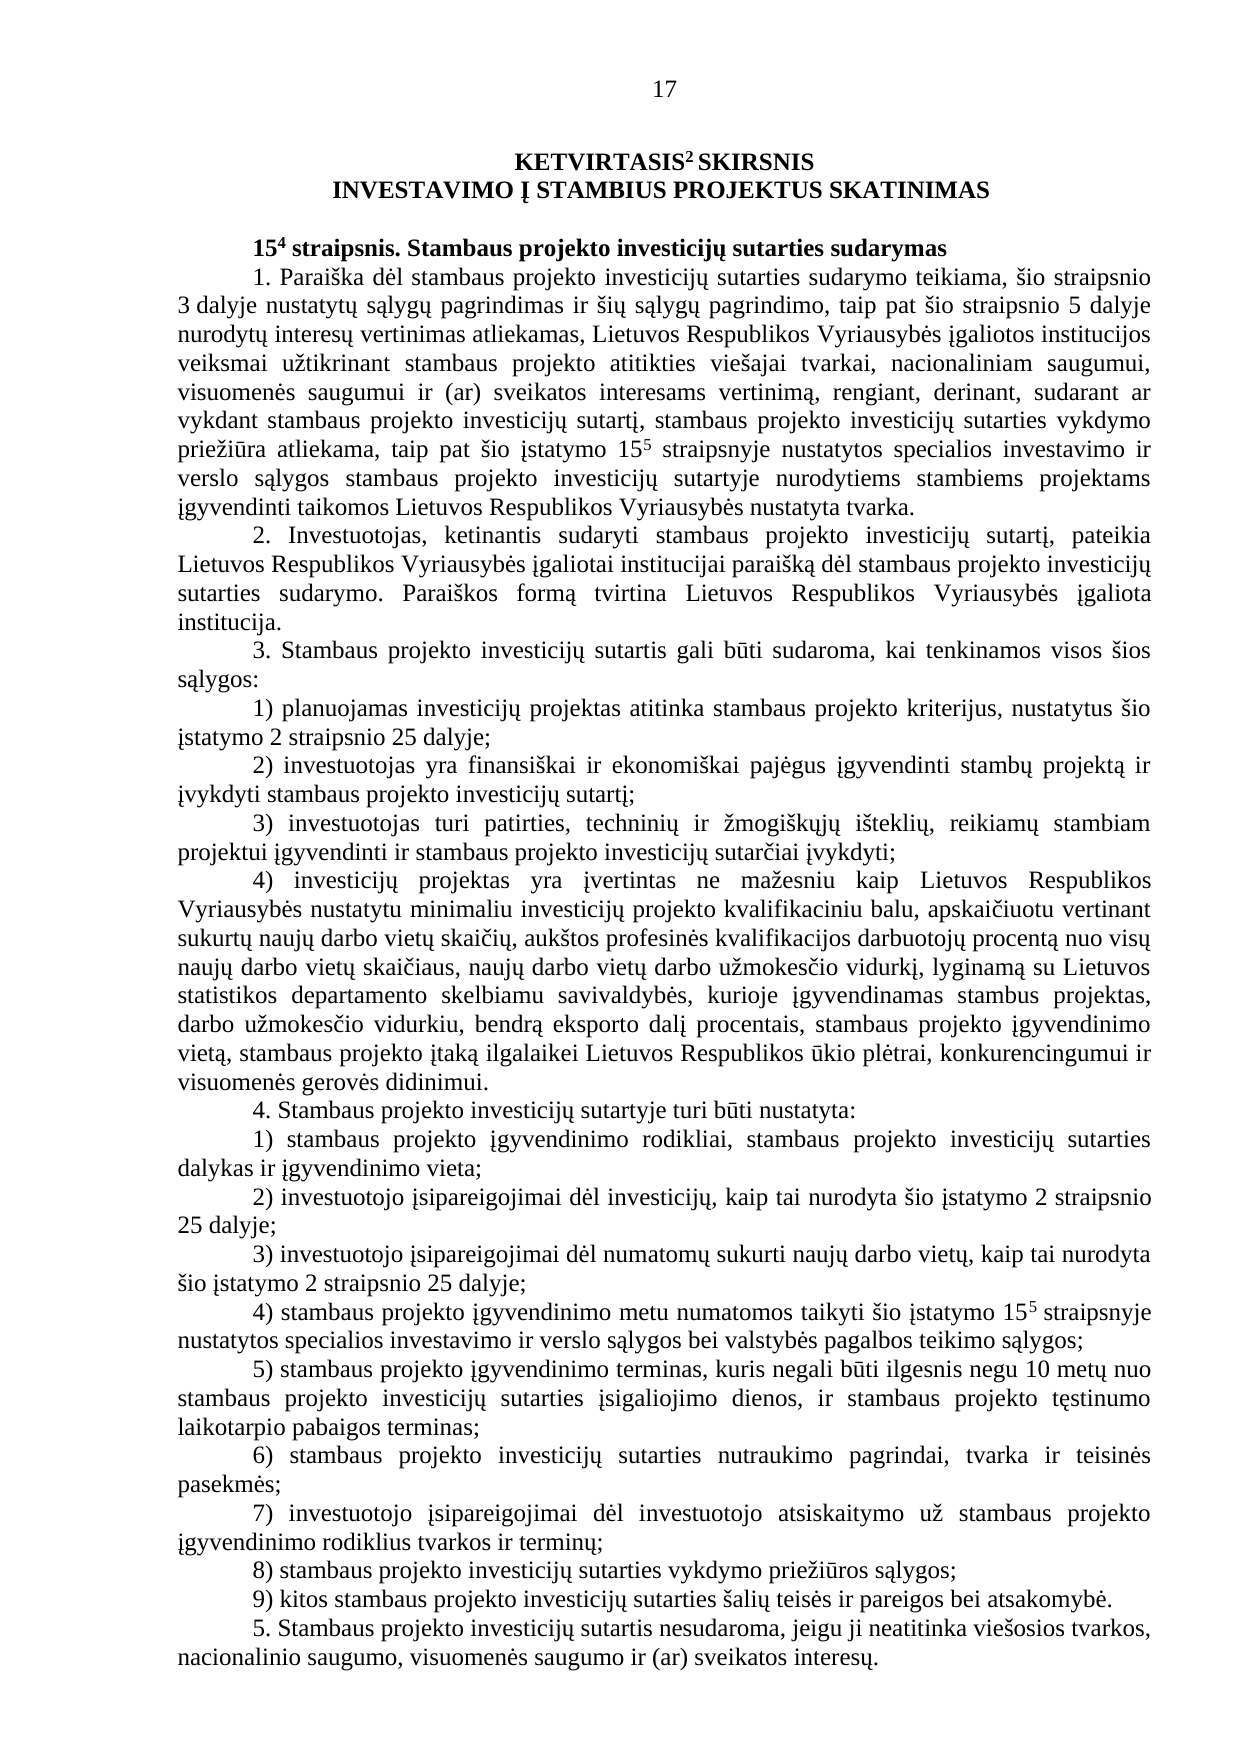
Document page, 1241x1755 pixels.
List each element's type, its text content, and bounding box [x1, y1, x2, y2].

text KETVIRTASIS2 SKIRSNIS [177, 147, 1152, 176]
text 4) investicijų projektas yra įvertintas ne mažesniu kaip Lietuvos Respublikos Vyriausybės nustatytu minimaliu investicijų projekto kvalifikaciniu balu, apskaičiuotu vertinant sukurtų naujų darbo vietų skaičių, aukštos profesinės kvalifikacijos darbuotojų procentą nuo visų naujų darbo vietų skaičiaus, naujų darbo vietų darbo užmokesčio vidurkį, lyginamą su Lietuvos statistikos departamento skelbiamu savivaldybės, kurioje įgyvendinamas stambus projektas, darbo užmokesčio vidurkiu, bendrą eksporto dalį procentais, stambaus projekto įgyvendinimo vietą, stambaus projekto įtaką ilgalaikei Lietuvos Respublikos ūkio plėtrai, konkurencingumui ir visuomenės gerovės didinimui. [177, 866, 1152, 1096]
text 1) planuojamas investicijų projektas atitinka stambaus projekto kriterijus, nustatytus šio įstatymo 2 straipsnio 25 dalyje; [177, 693, 1152, 751]
text 8) stambaus projekto investicijų sutarties vykdymo priežiūros sąlygos; [177, 1556, 1152, 1584]
text 1) stambaus projekto įgyvendinimo rodikliai, stambaus projekto investicijų sutarties dalykas ir įgyvendinimo vieta; [177, 1124, 1152, 1182]
text 3) investuotojas turi patirties, techninių ir žmogiškųjų išteklių, reikiamų stambiam projektui įgyvendinti ir stambaus projekto investicijų sutarčiai įvykdyti; [177, 808, 1152, 866]
text INVESTAVIMO Į STAMBIUS PROJEKTUS SKATINIMAS [177, 176, 1152, 204]
text 154 straipsnis. Stambaus projekto investicijų sutarties sudarymas [177, 233, 1152, 262]
text 2) investuotojo įsipareigojimai dėl investicijų, kaip tai nurodyta šio įstatymo 2 straipsnio 25 dalyje; [177, 1182, 1152, 1239]
text 2. Investuotojas, ketinantis sudaryti stambaus projekto investicijų sutartį, pateikia Lietuvos Respublikos Vyriausybės įgaliotai institucijai paraišką dėl stambaus projekto investicijų sutarties sudarymo. Paraiškos formą tvirtina Lietuvos Respublikos Vyriausybės įgaliota institucija. [177, 521, 1152, 636]
text 1. Paraiška dėl stambaus projekto investicijų sutarties sudarymo teikiama, šio straipsnio 3 dalyje nustatytų sąlygų pagrindimas ir šių sąlygų pagrindimo, taip pat šio straipsnio 5 dalyje nurodytų interesų vertinimas atliekamas, Lietuvos Respublikos Vyriausybės įgaliotos institucijos veiksmai užtikrinant stambaus projekto atitikties viešajai tvarkai, nacionaliniam saugumui, visuomenės saugumui ir (ar) sveikatos interesams vertinimą, rengiant, derinant, sudarant ar vykdant stambaus projekto investicijų sutartį, stambaus projekto investicijų sutarties vykdymo priežiūra atliekama, taip pat šio įstatymo 155 straipsnyje nustatytos specialios investavimo ir verslo sąlygos stambaus projekto investicijų sutartyje nurodytiems stambiems projektams įgyvendinti taikomos Lietuvos Respublikos Vyriausybės nustatyta tvarka. [177, 262, 1152, 521]
text 9) kitos stambaus projekto investicijų sutarties šalių teisės ir pareigos bei atsakomybė. [177, 1584, 1152, 1613]
text 3) investuotojo įsipareigojimai dėl numatomų sukurti naujų darbo vietų, kaip tai nurodyta šio įstatymo 2 straipsnio 25 dalyje; [177, 1239, 1152, 1297]
text 6) stambaus projekto investicijų sutarties nutraukimo pagrindai, tvarka ir teisinės pasekmės; [177, 1441, 1152, 1498]
text 2) investuotojas yra finansiškai ir ekonomiškai pajėgus įgyvendinti stambų projektą ir įvykdyti stambaus projekto investicijų sutartį; [177, 751, 1152, 808]
text 5. Stambaus projekto investicijų sutartis nesudaroma, jeigu ji neatitinka viešosios tvarkos, nacionalinio saugumo, visuomenės saugumo ir (ar) sveikatos interesų. [177, 1613, 1152, 1671]
text 5) stambaus projekto įgyvendinimo terminas, kuris negali būti ilgesnis negu 10 metų nuo stambaus projekto investicijų sutarties įsigaliojimo dienos, ir stambaus projekto tęstinumo laikotarpio pabaigos terminas; [177, 1354, 1152, 1441]
text 4. Stambaus projekto investicijų sutartyje turi būti nustatyta: [177, 1096, 1152, 1124]
text 7) investuotojo įsipareigojimai dėl investuotojo atsiskaitymo už stambaus projekto įgyvendinimo rodiklius tvarkos ir terminų; [177, 1498, 1152, 1556]
text 3. Stambaus projekto investicijų sutartis gali būti sudaroma, kai tenkinamos visos šios sąlygos: [177, 636, 1152, 693]
text 4) stambaus projekto įgyvendinimo metu numatomos taikyti šio įstatymo 155 straipsnyje nustatytos specialios investavimo ir verslo sąlygos bei valstybės pagalbos teikimo sąlygos; [177, 1297, 1152, 1354]
